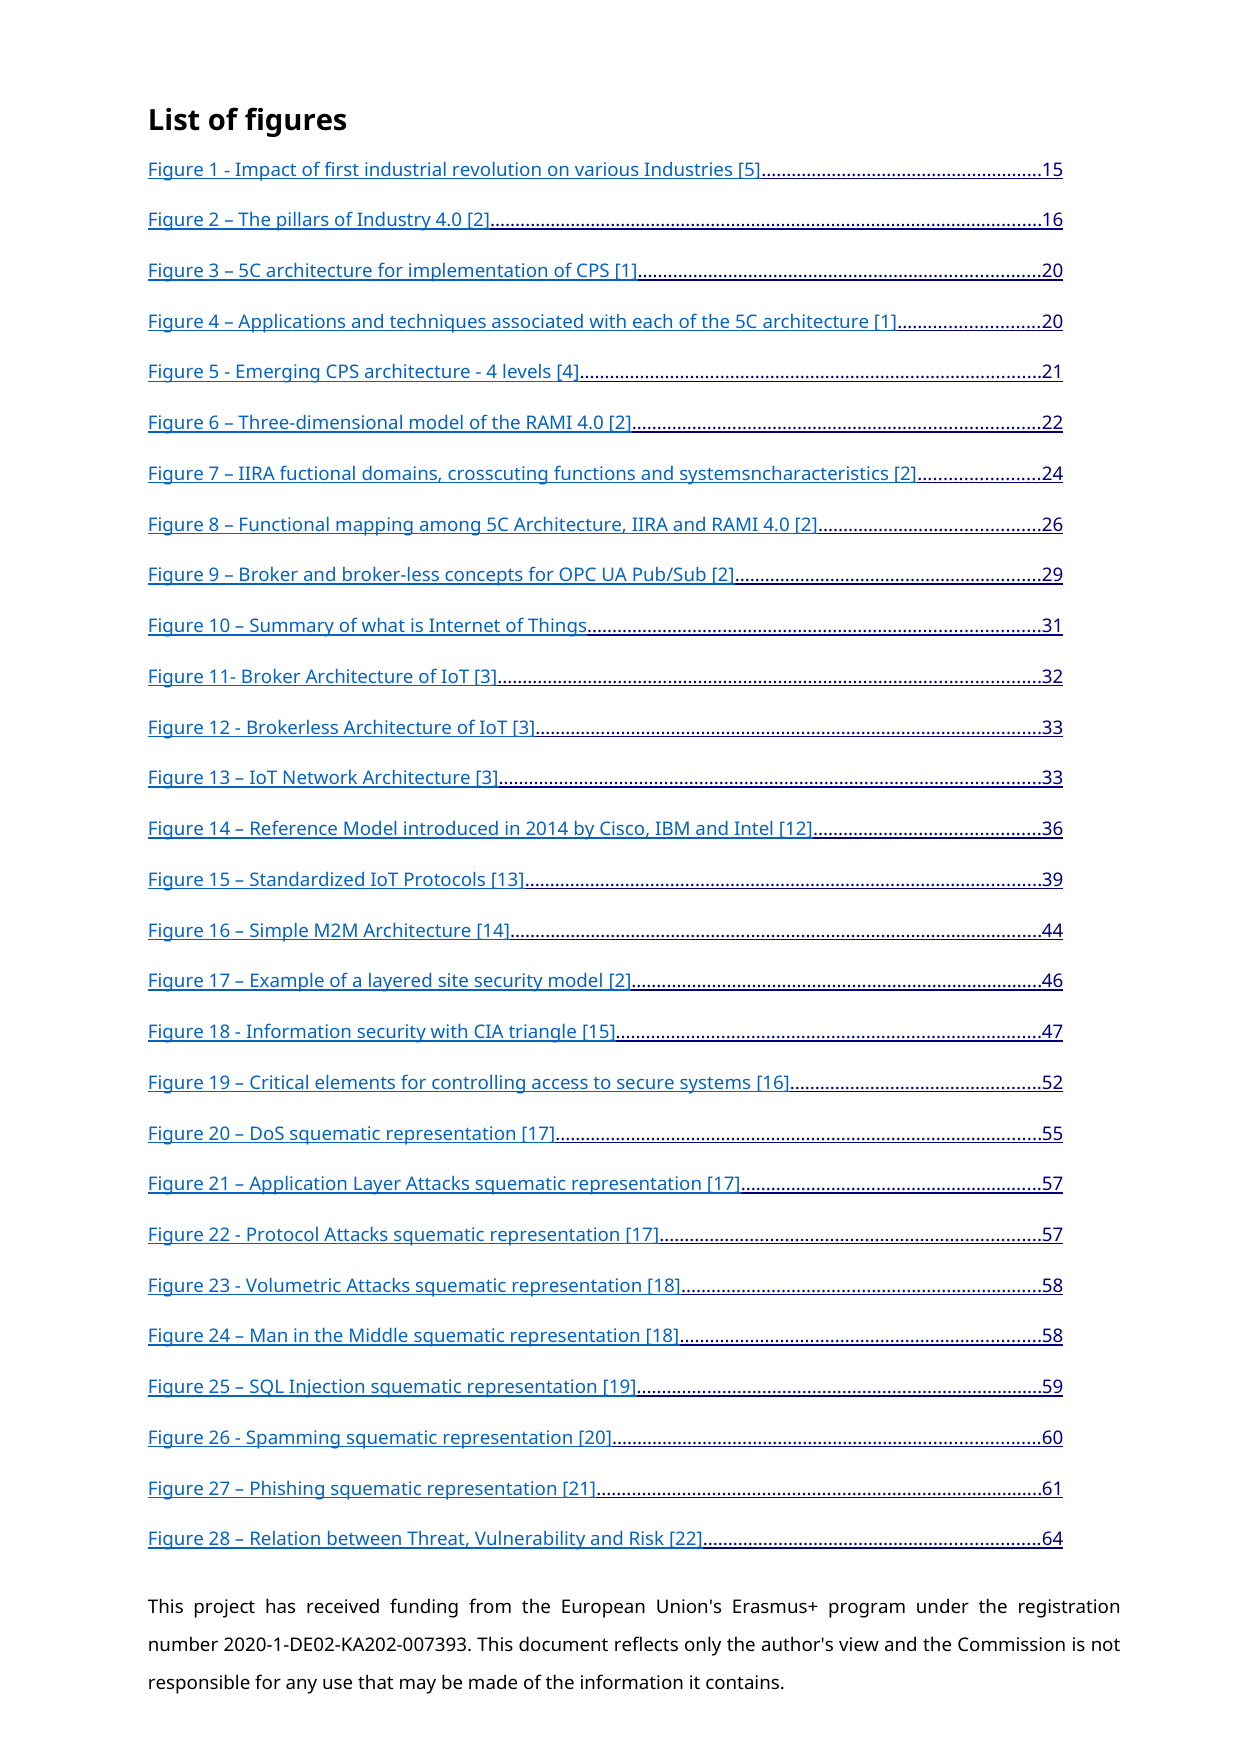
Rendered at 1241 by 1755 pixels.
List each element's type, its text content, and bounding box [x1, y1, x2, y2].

text Figure 28 – Relation between Threat, Vulnerability and Risk [22] 64 [148, 1526, 1063, 1547]
text Figure 4 – Applications and techniques associated with each of the 5C architecture [1] 20 [148, 308, 1063, 330]
text Figure 6 – Three-dimensional model of the RAMI 4.0 [2] 22 [148, 409, 1063, 431]
text Figure 9 – Broker and broker-less concepts for OPC UA Pub/Sub [2] 29 [148, 562, 1063, 583]
text Figure 1 - Impact of first industrial revolution on various Industries [5] 15 [148, 156, 1063, 178]
text Figure 23 - Volumetric Attacks squematic representation [18] 58 [148, 1272, 1063, 1294]
text Figure 21 – Application Layer Attacks squematic representation [17] 57 [148, 1171, 1063, 1192]
subtitle List of figures [148, 99, 1122, 139]
text Figure 12 - Brokerless Architecture of IoT [3] 33 [148, 714, 1063, 736]
text Figure 3 – 5C architecture for implementation of CPS [1] 20 [148, 257, 1063, 279]
text Figure 20 – DoS squematic representation [17] 55 [148, 1120, 1063, 1142]
text Figure 2 – The pillars of Industry 4.0 [2] 16 [148, 207, 1063, 228]
text Figure 18 - Information security with CIA triangle [15] 47 [148, 1018, 1063, 1040]
text Figure 5 - Emerging CPS architecture - 4 levels [4] 21 [148, 359, 1063, 381]
text Figure 8 – Functional mapping among 5C Architecture, IIRA and RAMI 4.0 [2] 26 [148, 511, 1063, 533]
text Figure 16 – Simple M2M Architecture [14] 44 [148, 917, 1063, 939]
text Figure 27 – Phishing squematic representation [21] 61 [148, 1475, 1063, 1497]
text Figure 22 - Protocol Attacks squematic representation [17] 57 [148, 1221, 1063, 1243]
text Figure 15 – Standardized IoT Protocols [13] 39 [148, 866, 1063, 888]
text Figure 11- Broker Architecture of IoT [3] 32 [148, 663, 1063, 685]
text Figure 24 – Man in the Middle squematic representation [18] 58 [148, 1323, 1063, 1344]
text Figure 13 – IoT Network Architecture [3] 33 [148, 765, 1063, 786]
text Figure 10 – Summary of what is Internet of Things 31 [148, 612, 1063, 634]
text Figure 26 - Spamming squematic representation [20] 60 [148, 1424, 1063, 1446]
text Figure 17 – Example of a layered site security model [2] 46 [148, 968, 1063, 989]
text Figure 7 – IIRA fuctional domains, crosscuting functions and systemsncharacteristics [2] 24 [148, 460, 1063, 482]
text Figure 19 – Critical elements for controlling access to secure systems [16] 52 [148, 1069, 1063, 1091]
text Figure 25 – SQL Injection squematic representation [19] 59 [148, 1373, 1063, 1395]
text Figure 14 – Reference Model introduced in 2014 by Cisco, IBM and Intel [12] 36 [148, 815, 1063, 837]
